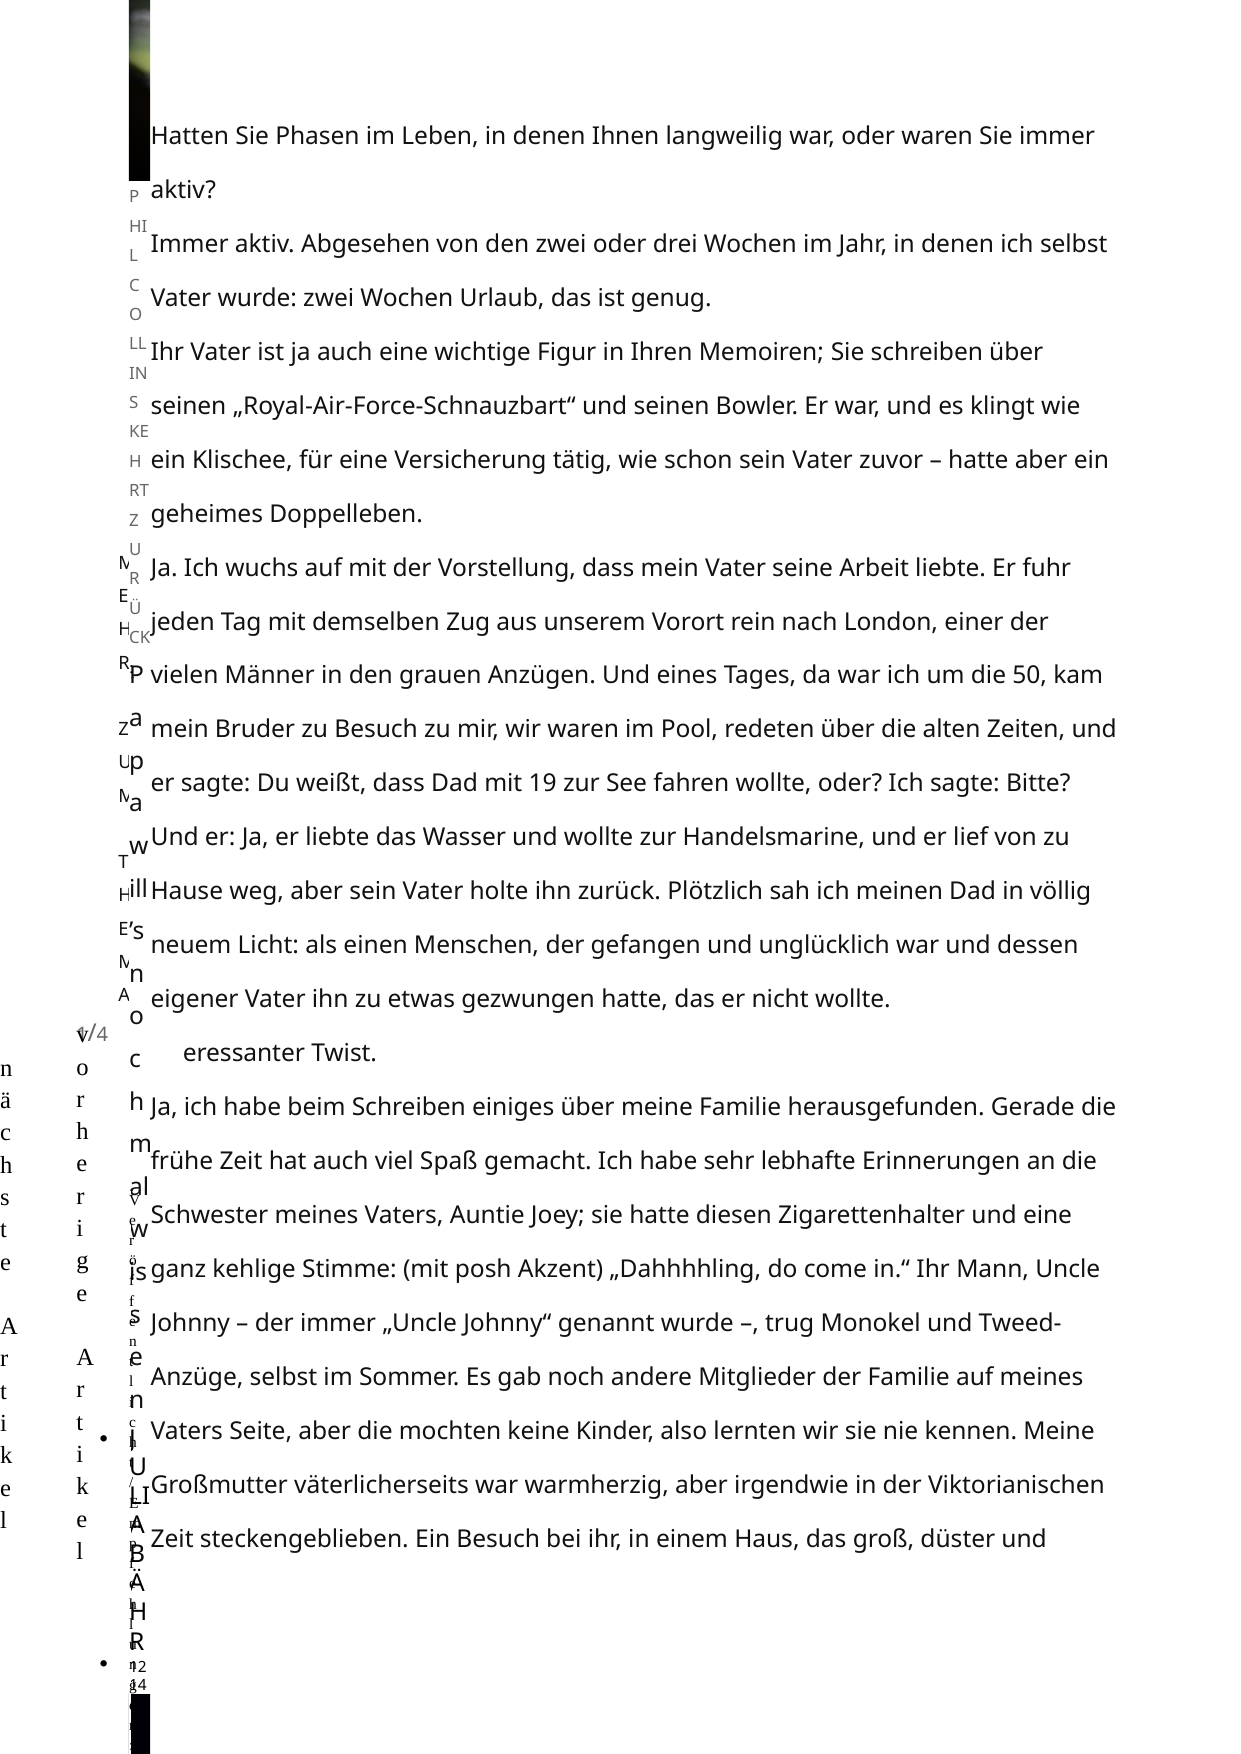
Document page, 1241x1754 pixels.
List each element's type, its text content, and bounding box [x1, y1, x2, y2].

text Ja, ich habe beim Schreiben einiges über meine Familie herausgefunden. Gerade die frühe Zeit hat auch viel Spaß gemacht. Ich habe sehr lebhafte Erinnerungen an die Schwester meines Vaters, Auntie Joey; sie hatte diesen Zigarettenhalter und eine ganz kehlige Stimme: (mit posh Akzent) „Dahhhhling, do come in.“ Ihr Mann, Uncle Johnny – der immer „Uncle Johnny“ genannt wurde –, trug Monokel und Tweed-Anzüge, selbst im Sommer. Es gab noch andere Mitglieder der Familie auf meines Vaters Seite, aber die mochten keine Kinder, also lernten wir sie nie kennen. Meine Großmutter väterlicherseits war warmherzig, aber irgendwie in der Viktorianischen Zeit steckengeblieben. Ein Besuch bei ihr, in einem Haus, das groß, düster und [150, 1089, 1122, 1554]
text PHIL COLLINS KEHRT ZURÜCKPapa will’s noch mal wissen [129, 185, 150, 1415]
text Hatten Sie Phasen im Leben, in denen Ihnen langweilig war, oder waren Sie immer aktiv? [150, 118, 1122, 205]
text Ihr Vater ist ja auch eine wichtige Figur in Ihren Memoiren; Sie schreiben über seinen „Royal-Air-Force-Schnauzbart“ und seinen Bowler. Er war, und es klingt wie ein Klischee, für eine Versicherung tätig, wie schon sein Vater zuvor – hatte aber ein geheimes Doppelleben. [150, 334, 1122, 529]
picture [128, 0, 151, 181]
text MEHR ZUM THEMA [118, 550, 129, 1000]
list 1214 [131, 1657, 150, 1694]
text Interessanter Twist. [184, 1035, 1122, 1069]
text Immer aktiv. Abgesehen von den zwei oder drei Wochen im Jahr, in denen ich selbst Vater wurde: zwei Wochen Urlaub, das ist genug. [150, 226, 1122, 313]
picture [131, 1694, 151, 1754]
text Ja. Ich wuchs auf mit der Vorstellung, dass mein Vater seine Arbeit liebte. Er fuhr jeden Tag mit demselben Zug aus unserem Vorort rein nach London, einer der vielen Männer in den grauen Anzügen. Und eines Tages, da war ich um die 50, kam mein Bruder zu Besuch zu mir, wir waren im Pool, redeten über die alten Zeiten, und er sagte: Du weißt, dass Dad mit 19 zur See fahren wollte, oder? Ich sagte: Bitte? Und er: Ja, er liebte das Wasser und wollte zur Handelsmarine, und er lief von zu Hause weg, aber sein Vater holte ihn zurück. Plötzlich sah ich meinen Dad in völlig neuem Licht: als einen Menschen, der gefangen und unglücklich war und dessen eigener Vater ihn zu etwas gezwungen hatte, das er nicht wollte. [150, 550, 1122, 1015]
text 1/4 [150, 1015, 184, 1048]
text 1/4 [0, 1015, 129, 1048]
list JULIA BÄHR [131, 1425, 150, 1657]
